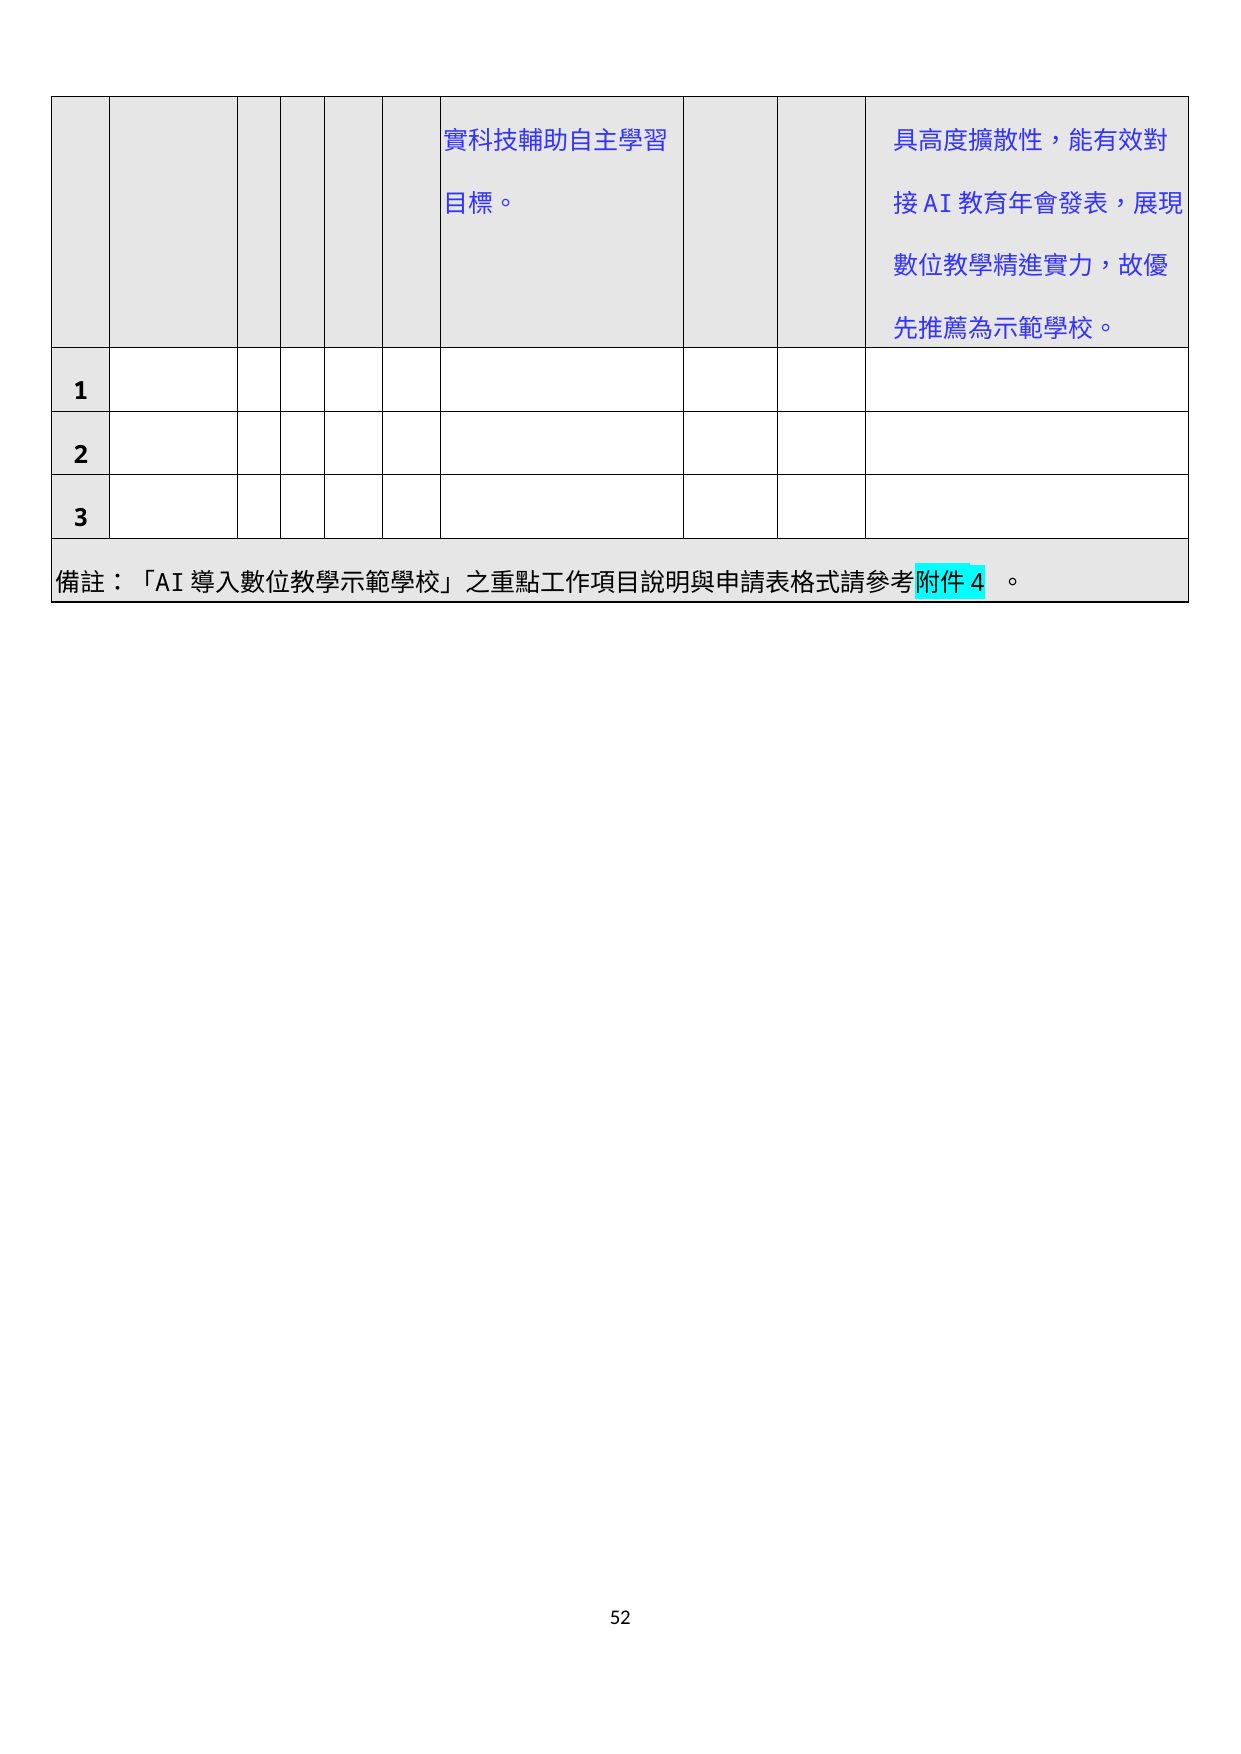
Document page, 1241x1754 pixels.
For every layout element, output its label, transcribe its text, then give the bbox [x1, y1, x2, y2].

table_cell [281, 475, 324, 538]
table_cell [684, 475, 777, 538]
table_cell [441, 348, 683, 411]
table_cell [441, 412, 683, 474]
table_cell [778, 412, 865, 474]
table_cell [325, 97, 382, 347]
table_cell [325, 475, 382, 538]
table_cell [325, 348, 382, 411]
table_cell [866, 348, 1188, 411]
table_cell 3 [52, 475, 109, 538]
table_cell [383, 97, 440, 347]
table_cell [684, 348, 777, 411]
table_cell [281, 348, 324, 411]
table_cell [110, 412, 237, 474]
table_cell [778, 348, 865, 411]
table_cell [325, 412, 382, 474]
table_cell [52, 97, 109, 347]
table_cell [238, 97, 280, 347]
table_cell 擬申請計畫主持人1人，每人月3,500元。協同主持人2人，每人月2,500元。 該校數位基礎紮實，擬推動「GAI蘇格拉底式對話」引導學生思辨寫作，取代工具代寫。透過跨域社群研發示範教案，具高度擴散性，能有效對接AI教育年會發表，展現數位教學精進實力，故優先推薦為示範學校。 [866, 97, 1188, 347]
table_cell [383, 348, 440, 411]
table_cell 2 [52, 412, 109, 474]
table_cell [684, 97, 777, 347]
table_cell [866, 475, 1188, 538]
table_cell [238, 348, 280, 411]
table_cell [281, 97, 324, 347]
table_cell [684, 412, 777, 474]
table_cell [866, 412, 1188, 474]
table_cell [383, 475, 440, 538]
table_cell [110, 97, 237, 347]
table_cell 實科技輔助自主學習目標。 [441, 97, 683, 347]
table_cell [281, 412, 324, 474]
table_cell 1 [52, 348, 109, 411]
table_cell [238, 412, 280, 474]
table_cell 0 [778, 97, 865, 347]
table_cell [110, 348, 237, 411]
table_cell [778, 475, 865, 538]
table_cell [441, 475, 683, 538]
table_cell 備註：「AI導入數位教學示範學校」之重點工作項目說明與申請表格式請參考附件4 。 [52, 539, 1188, 601]
table_cell [383, 412, 440, 474]
table_cell [238, 475, 280, 538]
table_cell [110, 475, 237, 538]
